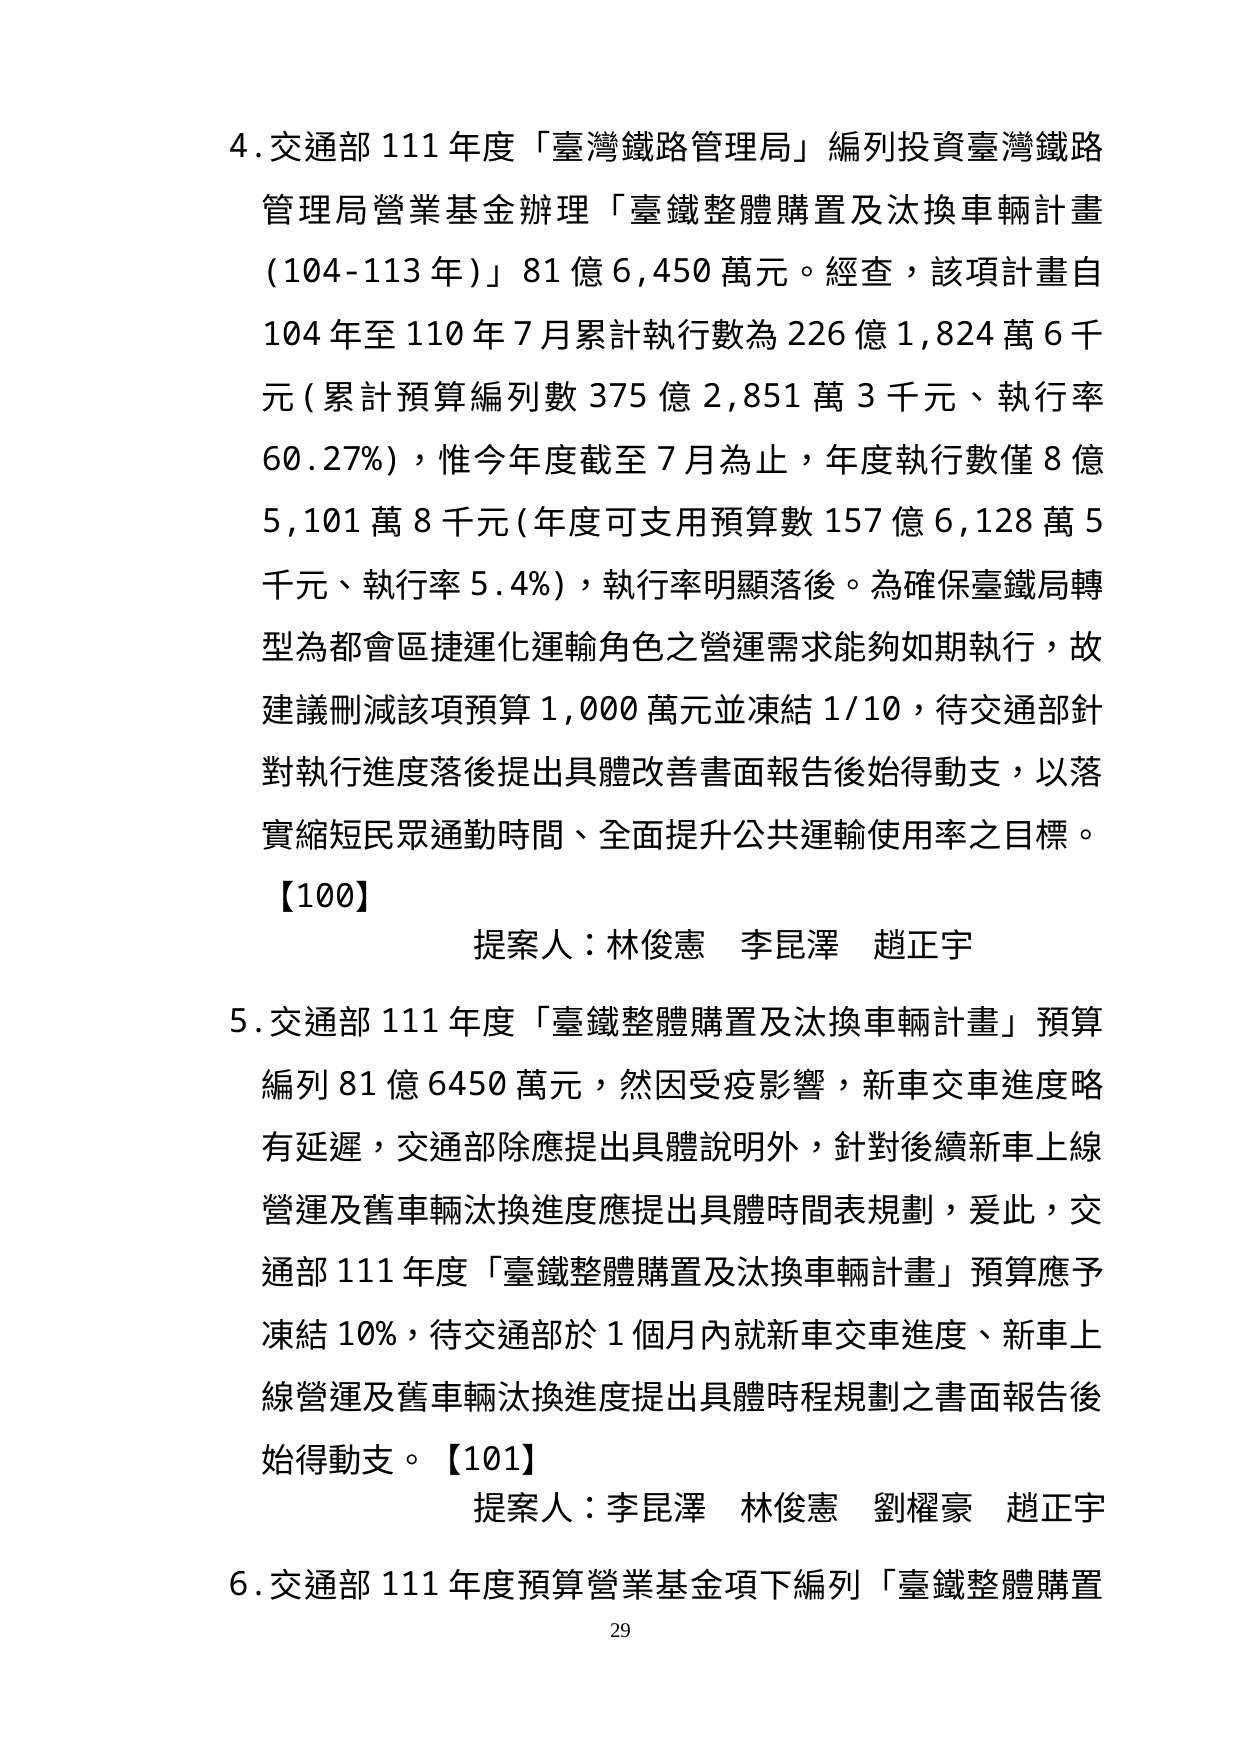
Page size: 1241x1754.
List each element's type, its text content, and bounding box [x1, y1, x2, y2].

text 提案人：李昆澤 林俊憲 劉櫂豪 趙正宇 [473, 1478, 1117, 1530]
text 4.交通部111年度「臺灣鐵路管理局」編列投資臺灣鐵路管理局營業基金辦理「臺鐵整體購置及汰換車輛計畫(104-113年)」81億6,450萬元。經查，該項計畫自104年至110年7月累計執行數為226億1,824萬6千元(累計預算編列數375億2,851萬3千元、執行率60.27%)，惟今年度截至7月為止，年度執行數僅8億5,101萬8千元(年度可支用預算數157億6,128萬5千元、執行率5.4%)，執行率明顯落後。為確保臺鐵局轉型為都會區捷運化運輸角色之營運需求能夠如期執行，故建議刪減該項預算1,000萬元並凍結1/10，待交通部針對執行進度落後提出具體改善書面報告後始得動支，以落實縮短民眾通勤時間、全面提升公共運輸使用率之目標。【100】 [228, 103, 1104, 916]
text 6.交通部111年度預算營業基金項下編列「臺鐵整體購置 [228, 1541, 1104, 1603]
text 提案人：林俊憲 李昆澤 趙正宇 [473, 916, 1117, 968]
text 5.交通部111年度「臺鐵整體購置及汰換車輛計畫」預算編列81億6450萬元，然因受疫影響，新車交車進度略有延遲，交通部除應提出具體說明外，針對後續新車上線營運及舊車輛汰換進度應提出具體時間表規劃，爰此，交通部111年度「臺鐵整體購置及汰換車輛計畫」預算應予凍結10%，待交通部於1個月內就新車交車進度、新車上線營運及舊車輛汰換進度提出具體時程規劃之書面報告後，始得動支。【101】 [228, 978, 1104, 1478]
